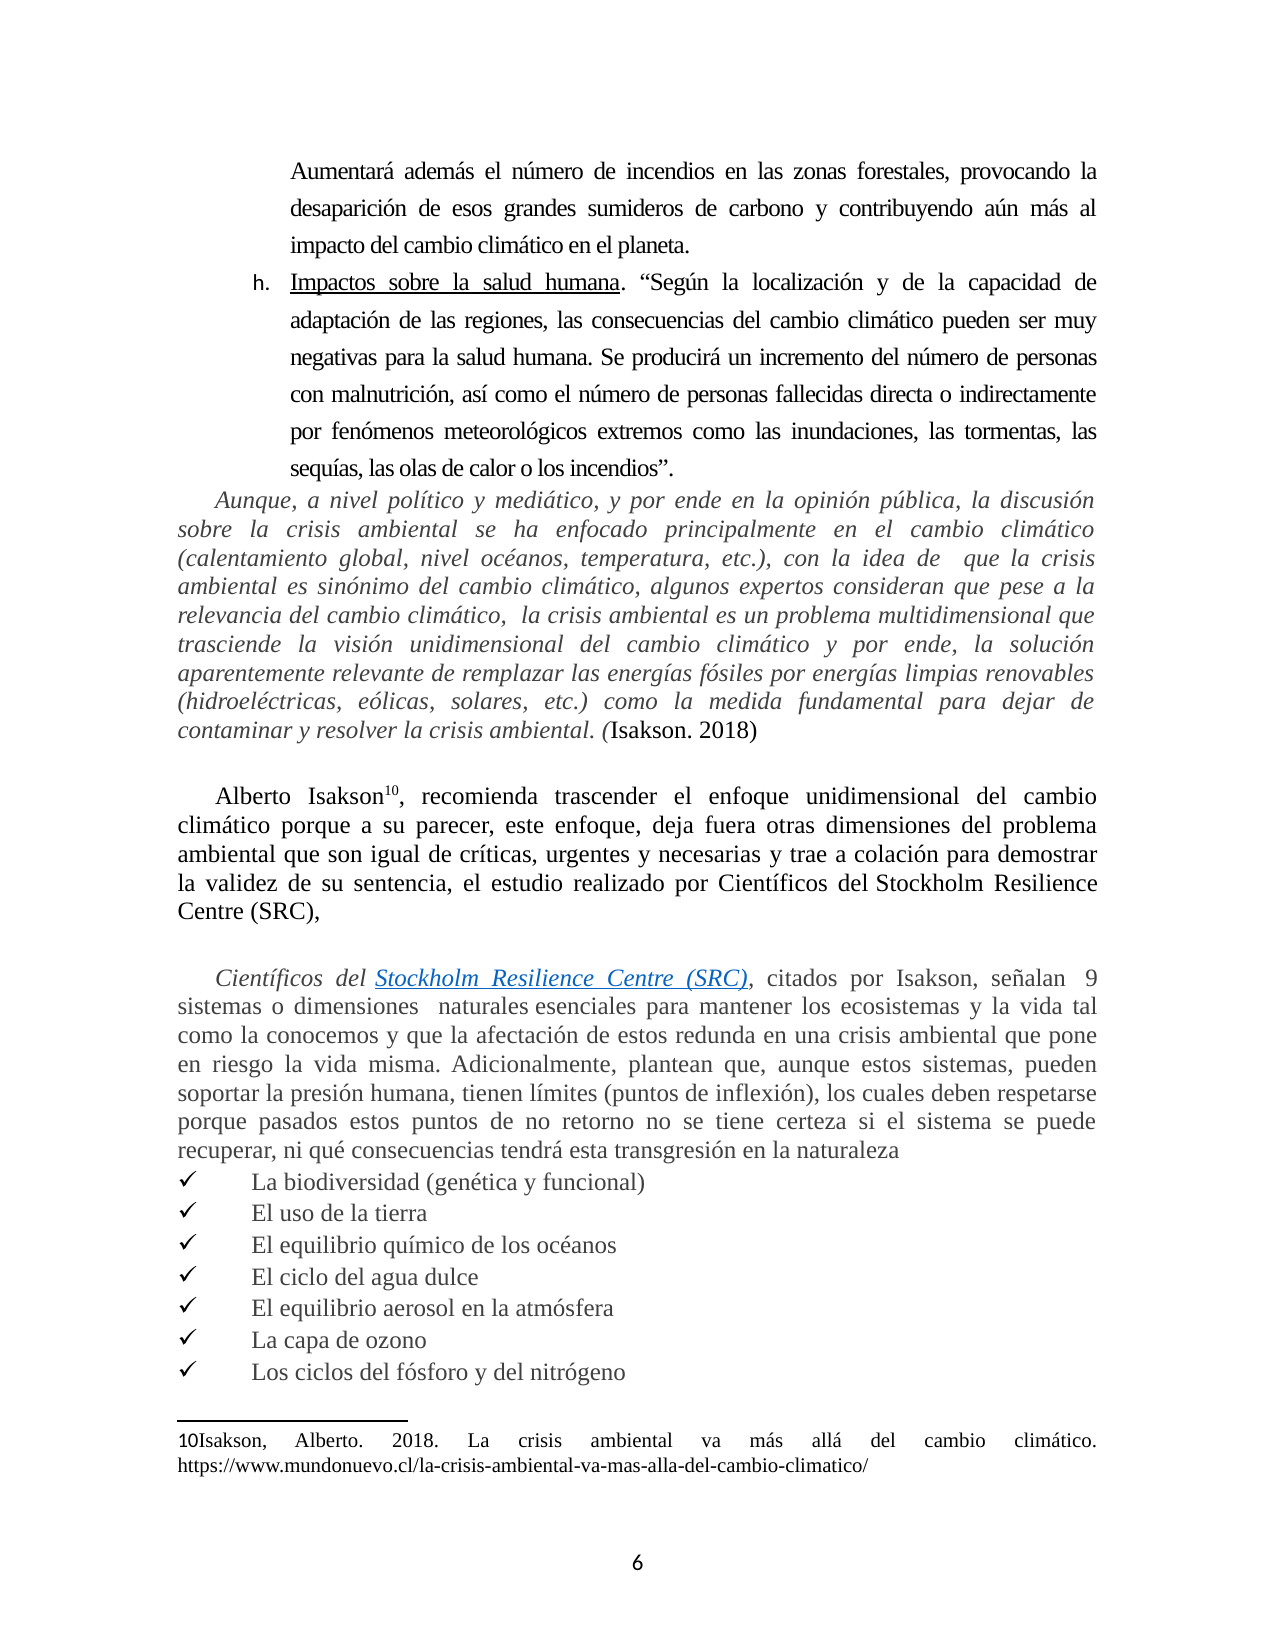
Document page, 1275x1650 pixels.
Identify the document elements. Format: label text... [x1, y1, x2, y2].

list La biodiversidad (genética y funcional) [177, 1167, 1098, 1196]
list El equilibrio químico de los océanos [177, 1230, 1098, 1259]
list El uso de la tierra [177, 1198, 1098, 1227]
list La capa de ozono [177, 1325, 1098, 1354]
text Isakson, Alberto. 2018. La crisis ambiental va más allá del cambio climático. https://www.mundonuevo.cl/la-crisis-ambiental-va-mas-alla-del-cambio-climatico/ [177, 1427, 1098, 1477]
list El equilibrio aerosol en la atmósfera [177, 1293, 1098, 1322]
text Aunque, a nivel político y mediático, y por ende en la opinión pública, la discusión sobre la crisis ambiental se ha enfocado principalmente en el cambio climático (calentamiento global, nivel océanos, temperatura, etc.), con la idea de que la crisis ambiental es sinónimo del cambio climático, algunos expertos consideran que pese a la relevancia del cambio climático, la crisis ambiental es un problema multidimensional que trasciende la visión unidimensional del cambio climático y por ende, la solución aparentemente relevante de remplazar las energías fósiles por energías limpias renovables (hidroeléctricas, eólicas, solares, etc.) como la medida fundamental para dejar de contaminar y resolver la crisis ambiental. (Isakson. 2018) [177, 485, 1098, 744]
list Los ciclos del fósforo y del nitrógeno [177, 1357, 1098, 1386]
text Alberto Isakson, recomienda trascender el enfoque unidimensional del cambio climático porque a su parecer, este enfoque, deja fuera otras dimensiones del problema ambiental que son igual de críticas, urgentes y necesarias y trae a colación para demostrar la validez de su sentencia, el estudio realizado por Científicos del Stockholm Resilience Centre (SRC), [177, 781, 1098, 925]
list Aumentará además el número de incendios en las zonas forestales, provocando la desaparición de esos grandes sumideros de carbono y contribuyendo aún más al impacto del cambio climático en el planeta. [252, 148, 1098, 259]
list El ciclo del agua dulce [177, 1262, 1098, 1291]
text Científicos del Stockholm Resilience Centre (SRC), citados por Isakson, señalan 9 sistemas o dimensiones naturales esenciales para mantener los ecosistemas y la vida tal como la conocemos y que la afectación de estos redunda en una crisis ambiental que pone en riesgo la vida misma. Adicionalmente, plantean que, aunque estos sistemas, pueden soportar la presión humana, tienen límites (puntos de inflexión), los cuales deben respetarse porque pasados estos puntos de no retorno no se tiene certeza si el sistema se puede recuperar, ni qué consecuencias tendrá esta transgresión en la naturaleza [177, 963, 1098, 1164]
list Impactos sobre la salud humana. “Según la localización y de la capacidad de adaptación de las regiones, las consecuencias del cambio climático pueden ser muy negativas para la salud humana. Se producirá un incremento del número de personas con malnutrición, así como el número de personas fallecidas directa o indirectamente por fenómenos meteorológicos extremos como las inundaciones, las tormentas, las sequías, las olas de calor o los incendios”. [252, 259, 1098, 482]
